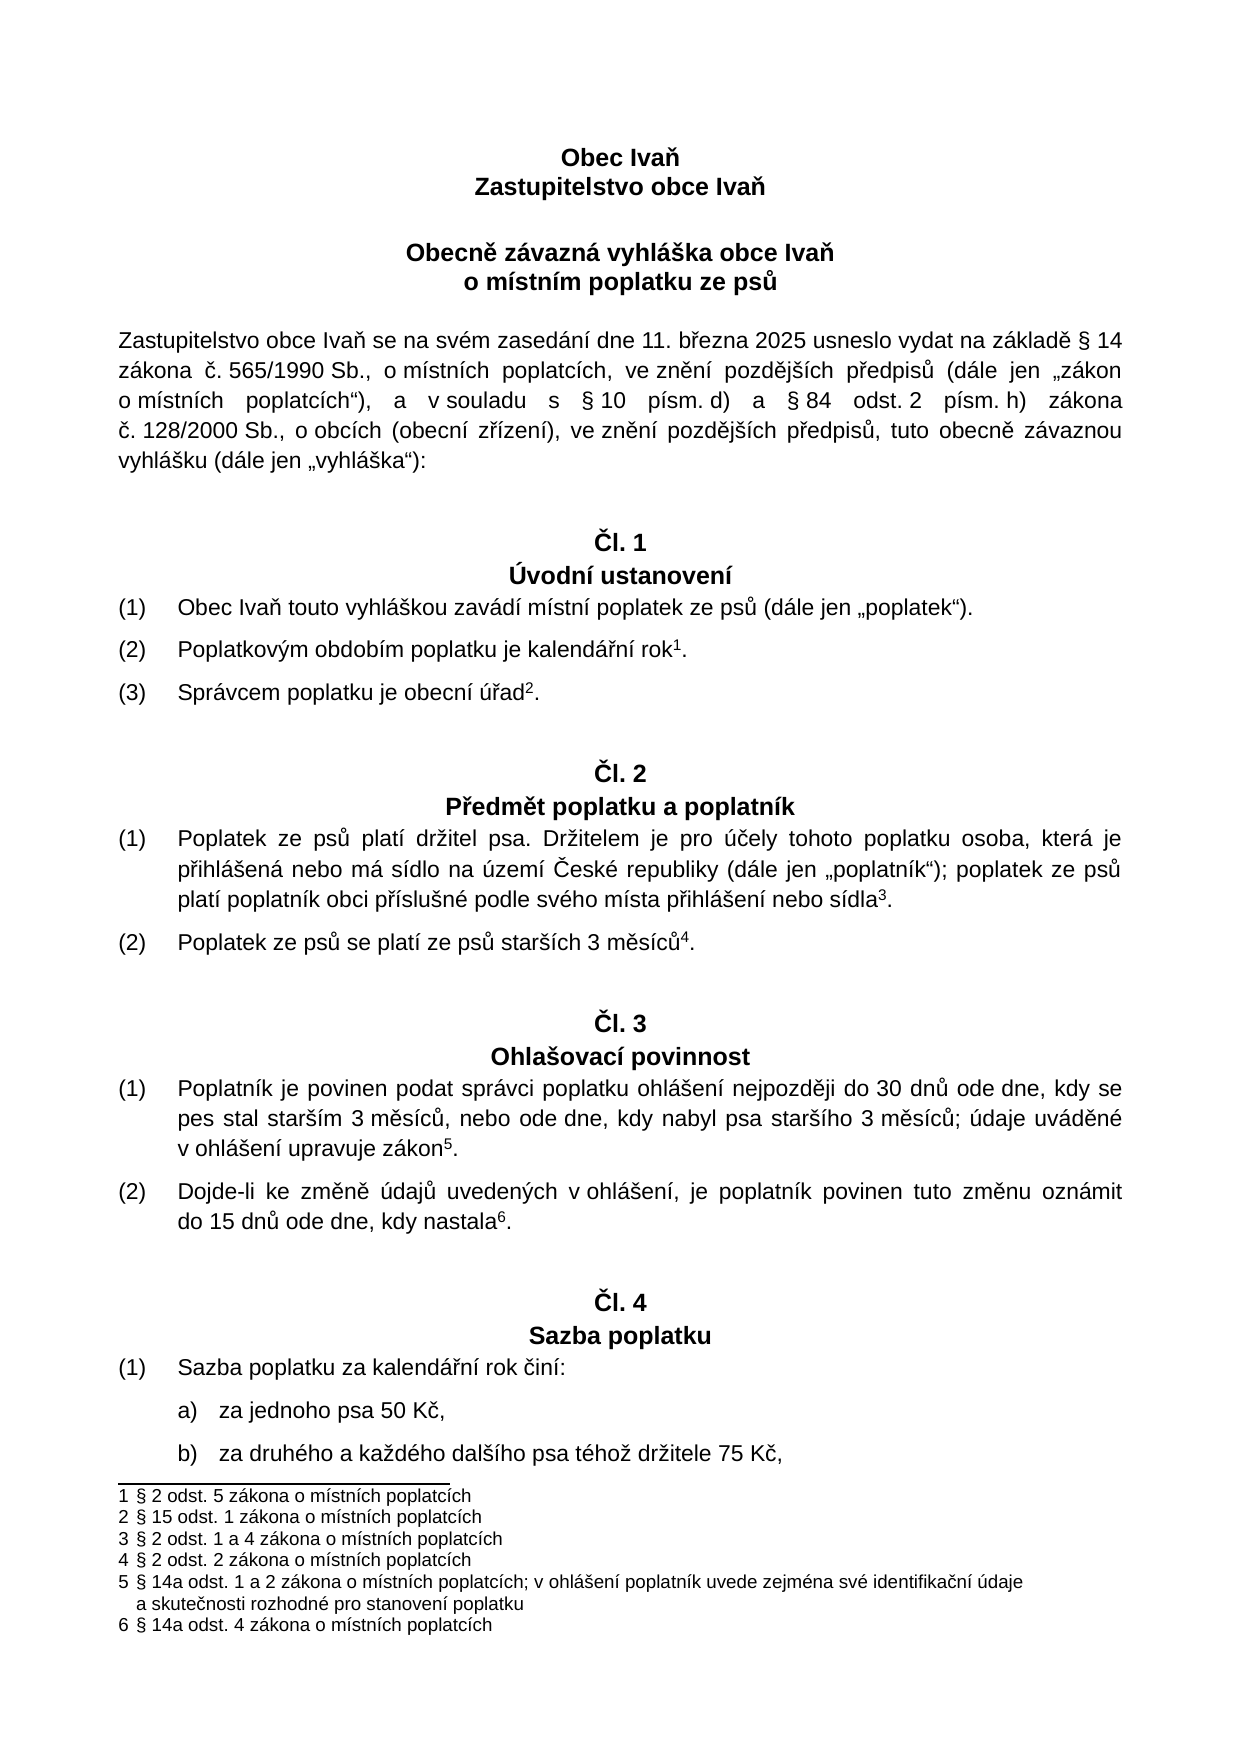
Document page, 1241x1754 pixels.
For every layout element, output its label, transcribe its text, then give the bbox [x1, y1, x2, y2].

list § 14a odst. 1 a 2 zákona o místních poplatcích; v ohlášení poplatník uvede zejména své identifikační údaje a skutečnosti rozhodné pro stanovení poplatku [118, 1571, 1122, 1614]
list Dojde-li ke změně údajů uvedených v ohlášení, je poplatník povinen tuto změnu oznámit do 15 dnů ode dne, kdy nastala. [118, 1178, 1122, 1234]
subtitle Čl. 4 Sazba poplatku [118, 1288, 1122, 1350]
list Poplatkovým obdobím poplatku je kalendářní rok. [118, 636, 1122, 663]
list Sazba poplatku za kalendářní rok činí: [118, 1354, 1122, 1381]
list Poplatek ze psů se platí ze psů starších 3 měsíců. [118, 928, 1122, 955]
subtitle Čl. 3 Ohlašovací povinnost [118, 1009, 1122, 1071]
list § 14a odst. 4 zákona o místních poplatcích [118, 1614, 1122, 1635]
list § 15 odst. 1 zákona o místních poplatcích [118, 1506, 1122, 1528]
list za jednoho psa 50 Kč, [177, 1397, 1122, 1423]
list Správcem poplatku je obecní úřad. [118, 679, 1122, 706]
list § 2 odst. 5 zákona o místních poplatcích [118, 1484, 1122, 1506]
list Poplatník je povinen podat správci poplatku ohlášení nejpozději do 30 dnů ode dne, kdy se pes stal starším 3 měsíců, nebo ode dne, kdy nabyl psa staršího 3 měsíců; údaje uváděné v ohlášení upravuje zákon. [118, 1075, 1122, 1162]
list § 2 odst. 2 zákona o místních poplatcích [118, 1549, 1122, 1571]
subtitle Čl. 1 Úvodní ustanovení [118, 528, 1122, 589]
text Zastupitelstvo obce Ivaň se na svém zasedání dne 11. března 2025 usneslo vydat na základě § 14 zákona č. 565/1990 Sb., o místních poplatcích, ve znění pozdějších předpisů (dále jen „zákon o místních poplatcích“), a v souladu s § 10 písm. d) a § 84 odst. 2 písm. h) zákona č. 128/2000 Sb., o obcích (obecní zřízení), ve znění pozdějších předpisů, tuto obecně závaznou vyhlášku (dále jen „vyhláška“): [118, 327, 1122, 474]
list Poplatek ze psů platí držitel psa. Držitelem je pro účely tohoto poplatku osoba, která je přihlášená nebo má sídlo na území České republiky (dále jen „poplatník“); poplatek ze psů platí poplatník obci příslušné podle svého místa přihlášení nebo sídla. [118, 825, 1122, 912]
text Obec Ivaň Zastupitelstvo obce Ivaň [118, 143, 1122, 201]
list za druhého a každého dalšího psa téhož držitele 75 Kč, [177, 1440, 1122, 1466]
list Obec Ivaň touto vyhláškou zavádí místní poplatek ze psů (dále jen „poplatek“). [118, 594, 1122, 620]
subtitle Čl. 2 Předmět poplatku a poplatník [118, 759, 1122, 821]
subtitle Obecně závazná vyhláška obce Ivaň o místním poplatku ze psů [118, 238, 1122, 295]
list § 2 odst. 1 a 4 zákona o místních poplatcích [118, 1528, 1122, 1549]
